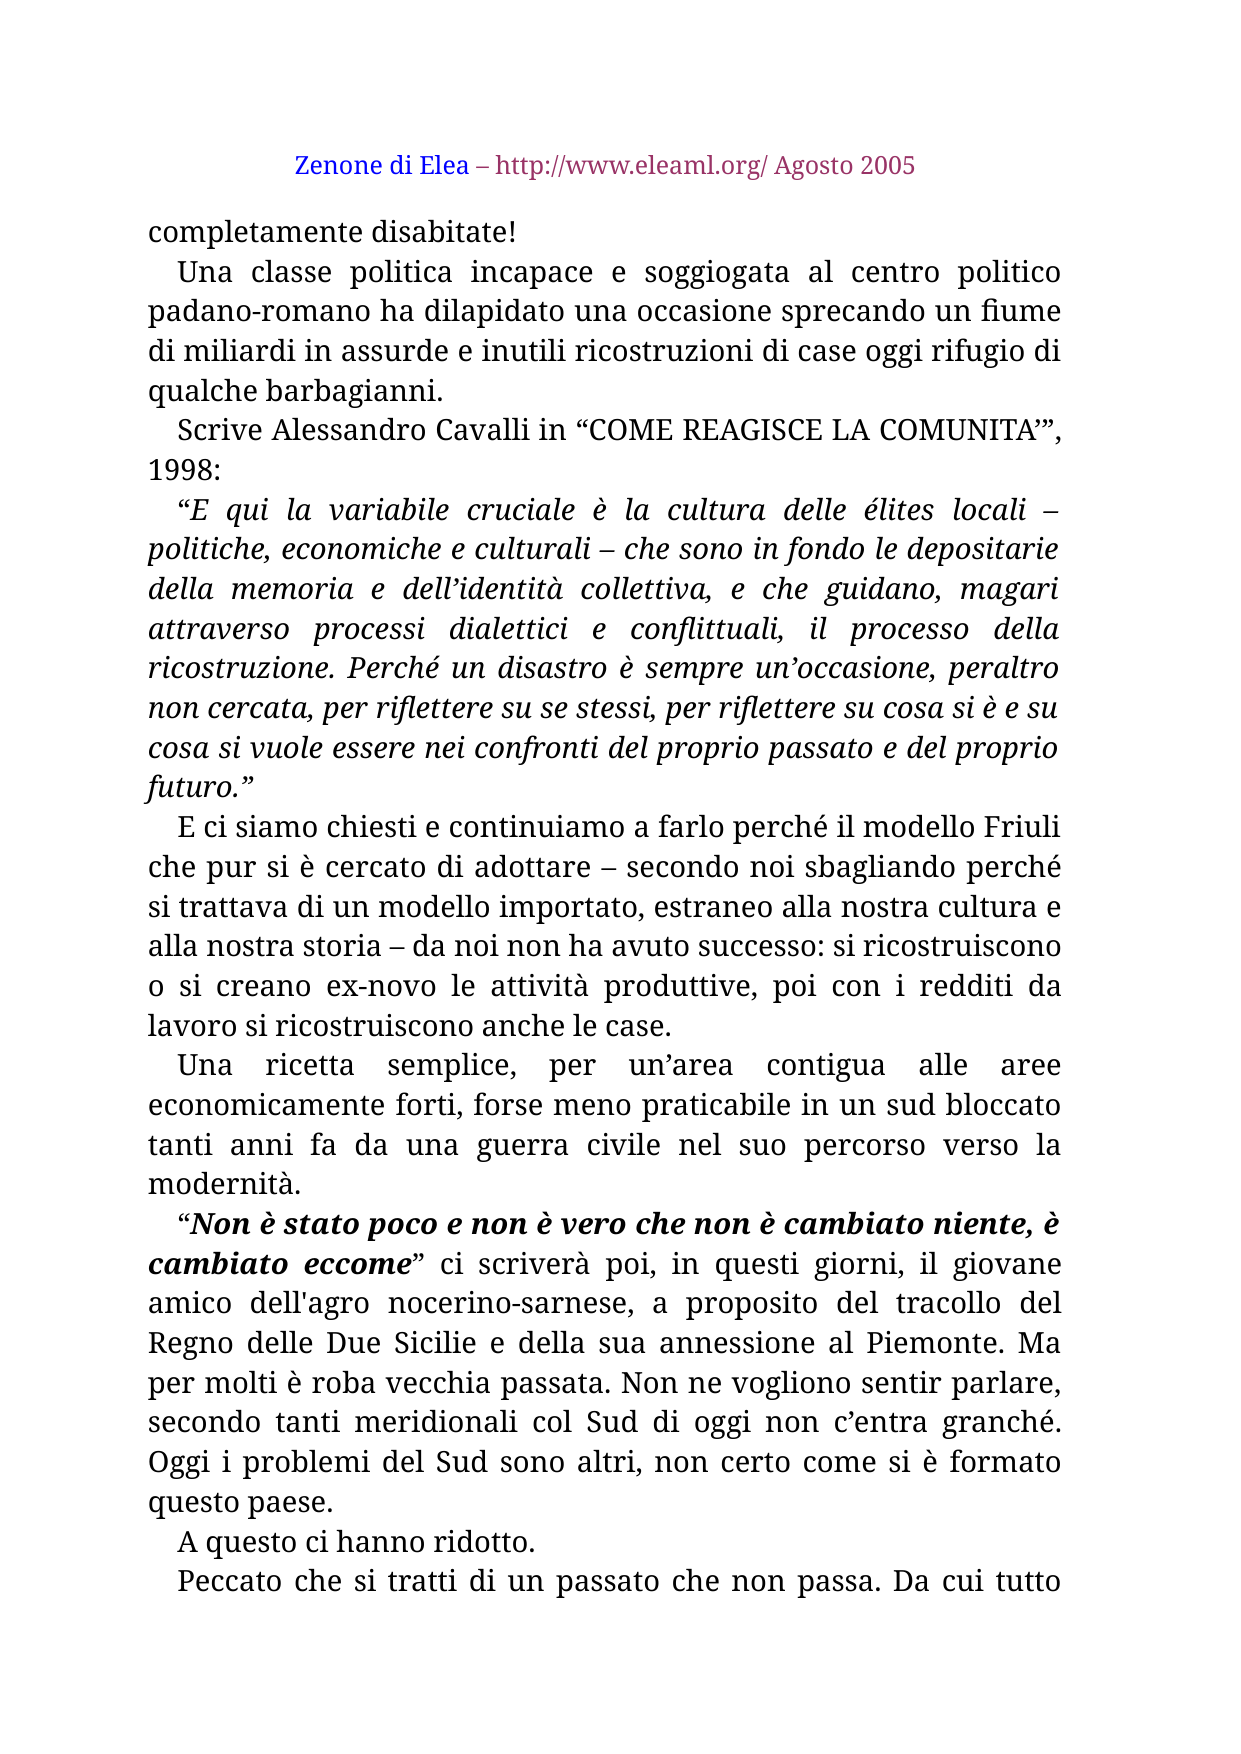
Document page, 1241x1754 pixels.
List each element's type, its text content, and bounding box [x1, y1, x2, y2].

text “E qui la variabile cruciale è la cultura delle élites locali – politiche, economiche e culturali – che sono in fondo le depositarie della memoria e dell’identità collettiva, e che guidano, magari attraverso processi dialettici e conflittuali, il processo della ricostruzione. Perché un disastro è sempre un’occasione, peraltro non cercata, per riflettere su se stessi, per riflettere su cosa si è e su cosa si vuole essere nei confronti del proprio passato e del proprio futuro.” [148, 489, 1063, 806]
text Scrive Alessandro Cavalli in “COME REAGISCE LA COMUNITA’”, 1998: [148, 409, 1063, 489]
text completamente disabitate! [148, 211, 1063, 251]
text A questo ci hanno ridotto. [148, 1521, 1063, 1561]
text Peccato che si tratti di un passato che non passa. Da cui tutto [148, 1561, 1063, 1600]
text E ci siamo chiesti e continuiamo a farlo perché il modello Friuli che pur si è cercato di adottare – secondo noi sbagliando perché si trattava di un modello importato, estraneo alla nostra cultura e alla nostra storia – da noi non ha avuto successo: si ricostruiscono o si creano ex-novo le attività produttive, poi con i redditi da lavoro si ricostruiscono anche le case. [148, 806, 1063, 1044]
text Una ricetta semplice, per un’area contigua alle aree economicamente forti, forse meno praticabile in un sud bloccato tanti anni fa da una guerra civile nel suo percorso verso la modernità. [148, 1044, 1063, 1203]
text Una classe politica incapace e soggiogata al centro politico padano-romano ha dilapidato una occasione sprecando un fiume di miliardi in assurde e inutili ricostruzioni di case oggi rifugio di qualche barbagianni. [148, 251, 1063, 409]
text “Non è stato poco e non è vero che non è cambiato niente, è cambiato eccome” ci scriverà poi, in questi giorni, il giovane amico dell'agro nocerino-sarnese, a proposito del tracollo del Regno delle Due Sicilie e della sua annessione al Piemonte. Ma per molti è roba vecchia passata. Non ne vogliono sentir parlare, secondo tanti meridionali col Sud di oggi non c’entra granché. Oggi i problemi del Sud sono altri, non certo come si è formato questo paese. [148, 1203, 1063, 1521]
